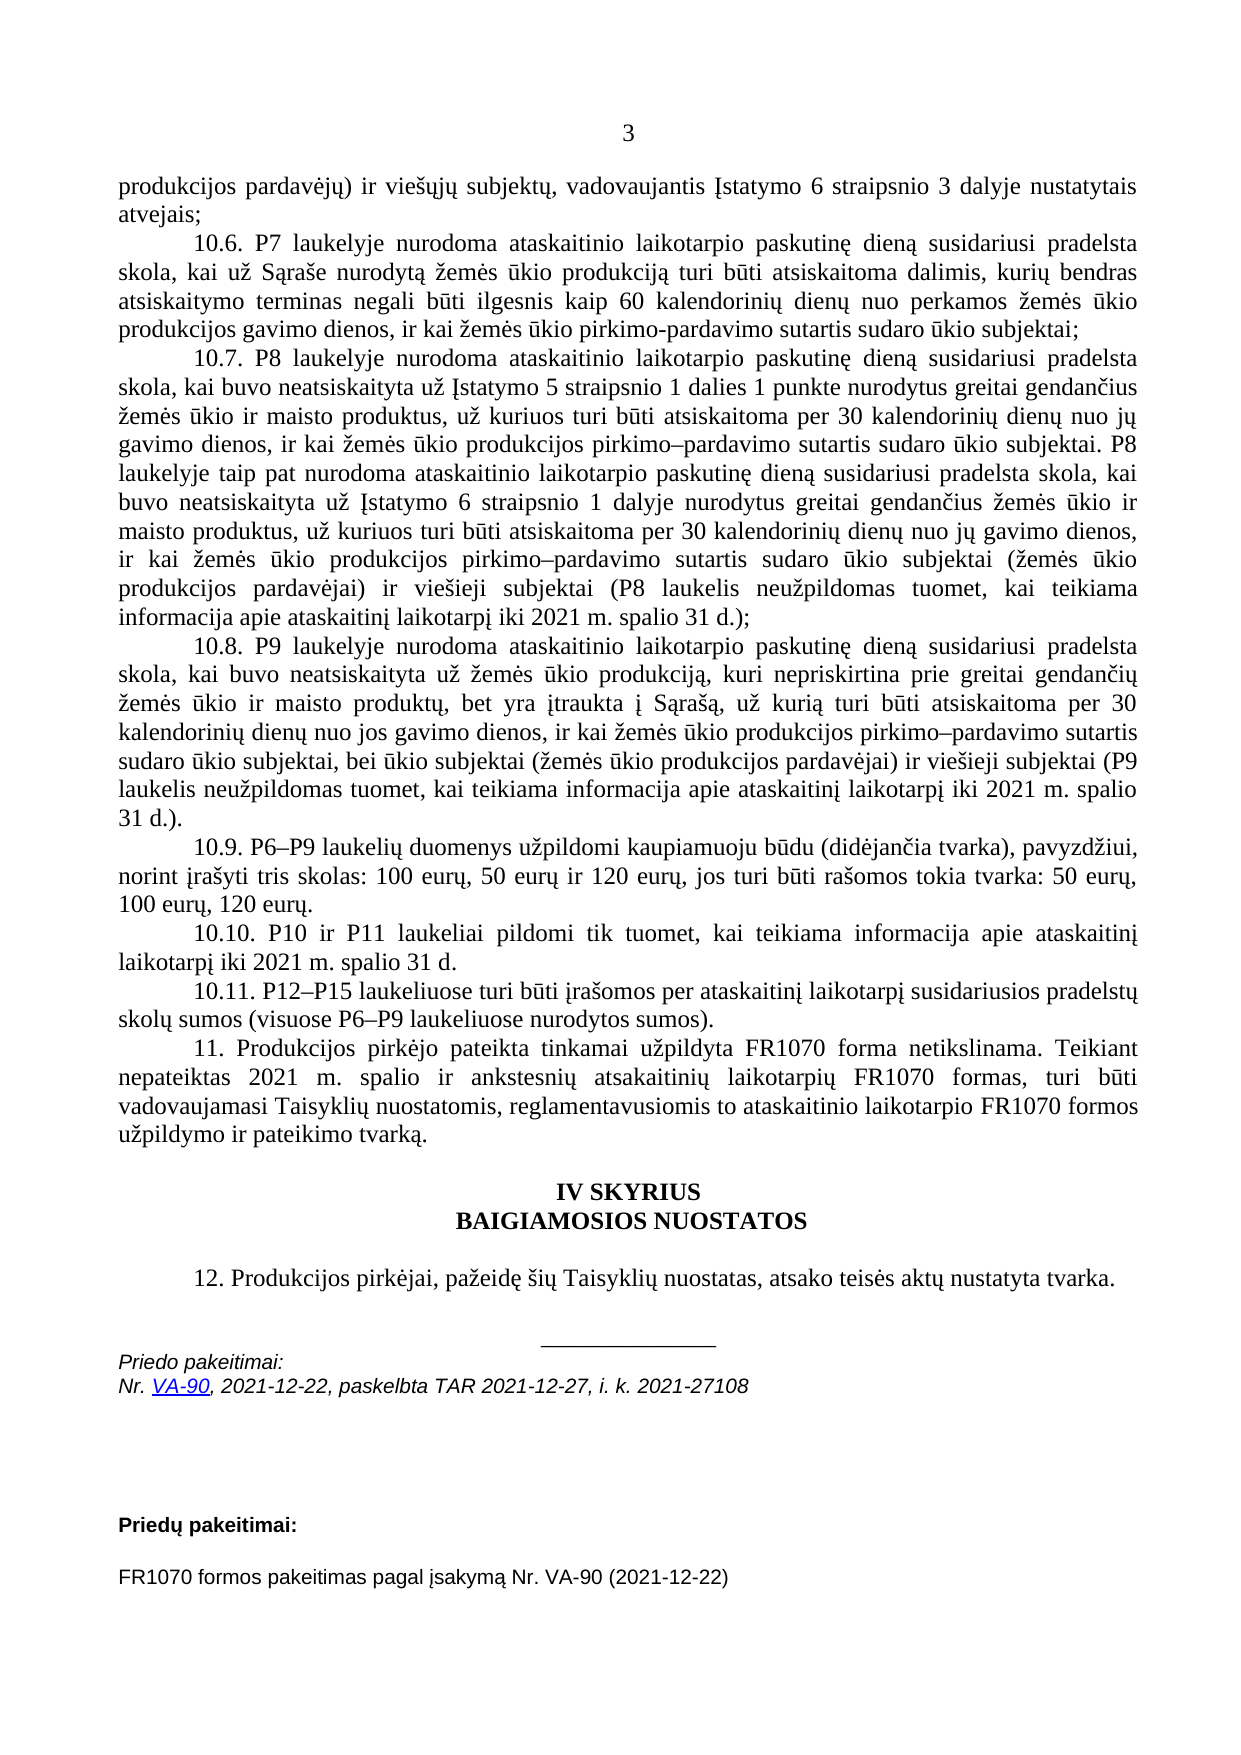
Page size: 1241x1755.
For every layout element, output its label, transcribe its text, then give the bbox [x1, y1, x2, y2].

text ______________ [118, 1321, 1138, 1349]
text 12. Produkcijos pirkėjai, pažeidę šių Taisyklių nuostatas, atsako teisės aktų nustatyta tvarka. [118, 1263, 1138, 1292]
text Priedo pakeitimai: [118, 1349, 1138, 1373]
text 10.8. P9 laukelyje nurodoma ataskaitinio laikotarpio paskutinę dieną susidariusi pradelsta skola, kai buvo neatsiskaityta už žemės ūkio produkciją, kuri nepriskirtina prie greitai gendančių žemės ūkio ir maisto produktų, bet yra įtraukta į Sąrašą, už kurią turi būti atsiskaitoma per 30 kalendorinių dienų nuo jos gavimo dienos, ir kai žemės ūkio produkcijos pirkimo–pardavimo sutartis sudaro ūkio subjektai, bei ūkio subjektai (žemės ūkio produkcijos pardavėjai) ir viešieji subjektai (P9 laukelis neužpildomas tuomet, kai teikiama informacija apie ataskaitinį laikotarpį iki 2021 m. spalio 31 d.). [118, 631, 1138, 832]
text BAIGIAMOSIOS NUOSTATOS [118, 1206, 1138, 1234]
text 10.11. P12–P15 laukeliuose turi būti įrašomos per ataskaitinį laikotarpį susidariusios pradelstų skolų sumos (visuose P6–P9 laukeliuose nurodytos sumos). [118, 976, 1138, 1033]
text produkcijos pardavėjų) ir viešųjų subjektų, vadovaujantis Įstatymo 6 straipsnio 3 dalyje nustatytais atvejais; [118, 171, 1138, 228]
text 10.9. P6–P9 laukelių duomenys užpildomi kaupiamuoju būdu (didėjančia tvarka), pavyzdžiui, norint įrašyti tris skolas: 100 eurų, 50 eurų ir 120 eurų, jos turi būti rašomos tokia tvarka: 50 eurų, 100 eurų, 120 eurų. [118, 832, 1138, 918]
text Priedų pakeitimai: [118, 1512, 1138, 1536]
text IV SKYRIUS [118, 1177, 1138, 1206]
text 10.10. P10 ir P11 laukeliai pildomi tik tuomet, kai teikiama informacija apie ataskaitinį laikotarpį iki 2021 m. spalio 31 d. [118, 918, 1138, 976]
text Nr. VA-90, 2021-12-22, paskelbta TAR 2021-12-27, i. k. 2021-27108 [118, 1373, 1138, 1397]
text 10.7. P8 laukelyje nurodoma ataskaitinio laikotarpio paskutinę dieną susidariusi pradelsta skola, kai buvo neatsiskaityta už Įstatymo 5 straipsnio 1 dalies 1 punkte nurodytus greitai gendančius žemės ūkio ir maisto produktus, už kuriuos turi būti atsiskaitoma per 30 kalendorinių dienų nuo jų gavimo dienos, ir kai žemės ūkio produkcijos pirkimo–pardavimo sutartis sudaro ūkio subjektai. P8 laukelyje taip pat nurodoma ataskaitinio laikotarpio paskutinę dieną susidariusi pradelsta skola, kai buvo neatsiskaityta už Įstatymo 6 straipsnio 1 dalyje nurodytus greitai gendančius žemės ūkio ir maisto produktus, už kuriuos turi būti atsiskaitoma per 30 kalendorinių dienų nuo jų gavimo dienos, ir kai žemės ūkio produkcijos pirkimo–pardavimo sutartis sudaro ūkio subjektai (žemės ūkio produkcijos pardavėjai) ir viešieji subjektai (P8 laukelis neužpildomas tuomet, kai teikiama informacija apie ataskaitinį laikotarpį iki 2021 m. spalio 31 d.); [118, 343, 1138, 631]
text 10.6. P7 laukelyje nurodoma ataskaitinio laikotarpio paskutinę dieną susidariusi pradelsta skola, kai už Sąraše nurodytą žemės ūkio produkciją turi būti atsiskaitoma dalimis, kurių bendras atsiskaitymo terminas negali būti ilgesnis kaip 60 kalendorinių dienų nuo perkamos žemės ūkio produkcijos gavimo dienos, ir kai žemės ūkio pirkimo-pardavimo sutartis sudaro ūkio subjektai; [118, 228, 1138, 343]
text 11. Produkcijos pirkėjo pateikta tinkamai užpildyta FR1070 forma netikslinama. Teikiant nepateiktas 2021 m. spalio ir ankstesnių atsakaitinių laikotarpių FR1070 formas, turi būti vadovaujamasi Taisyklių nuostatomis, reglamentavusiomis to ataskaitinio laikotarpio FR1070 formos užpildymo ir pateikimo tvarką. [118, 1033, 1138, 1148]
text FR1070 formos pakeitimas pagal įsakymą Nr. VA-90 (2021-12-22) [118, 1565, 1138, 1589]
